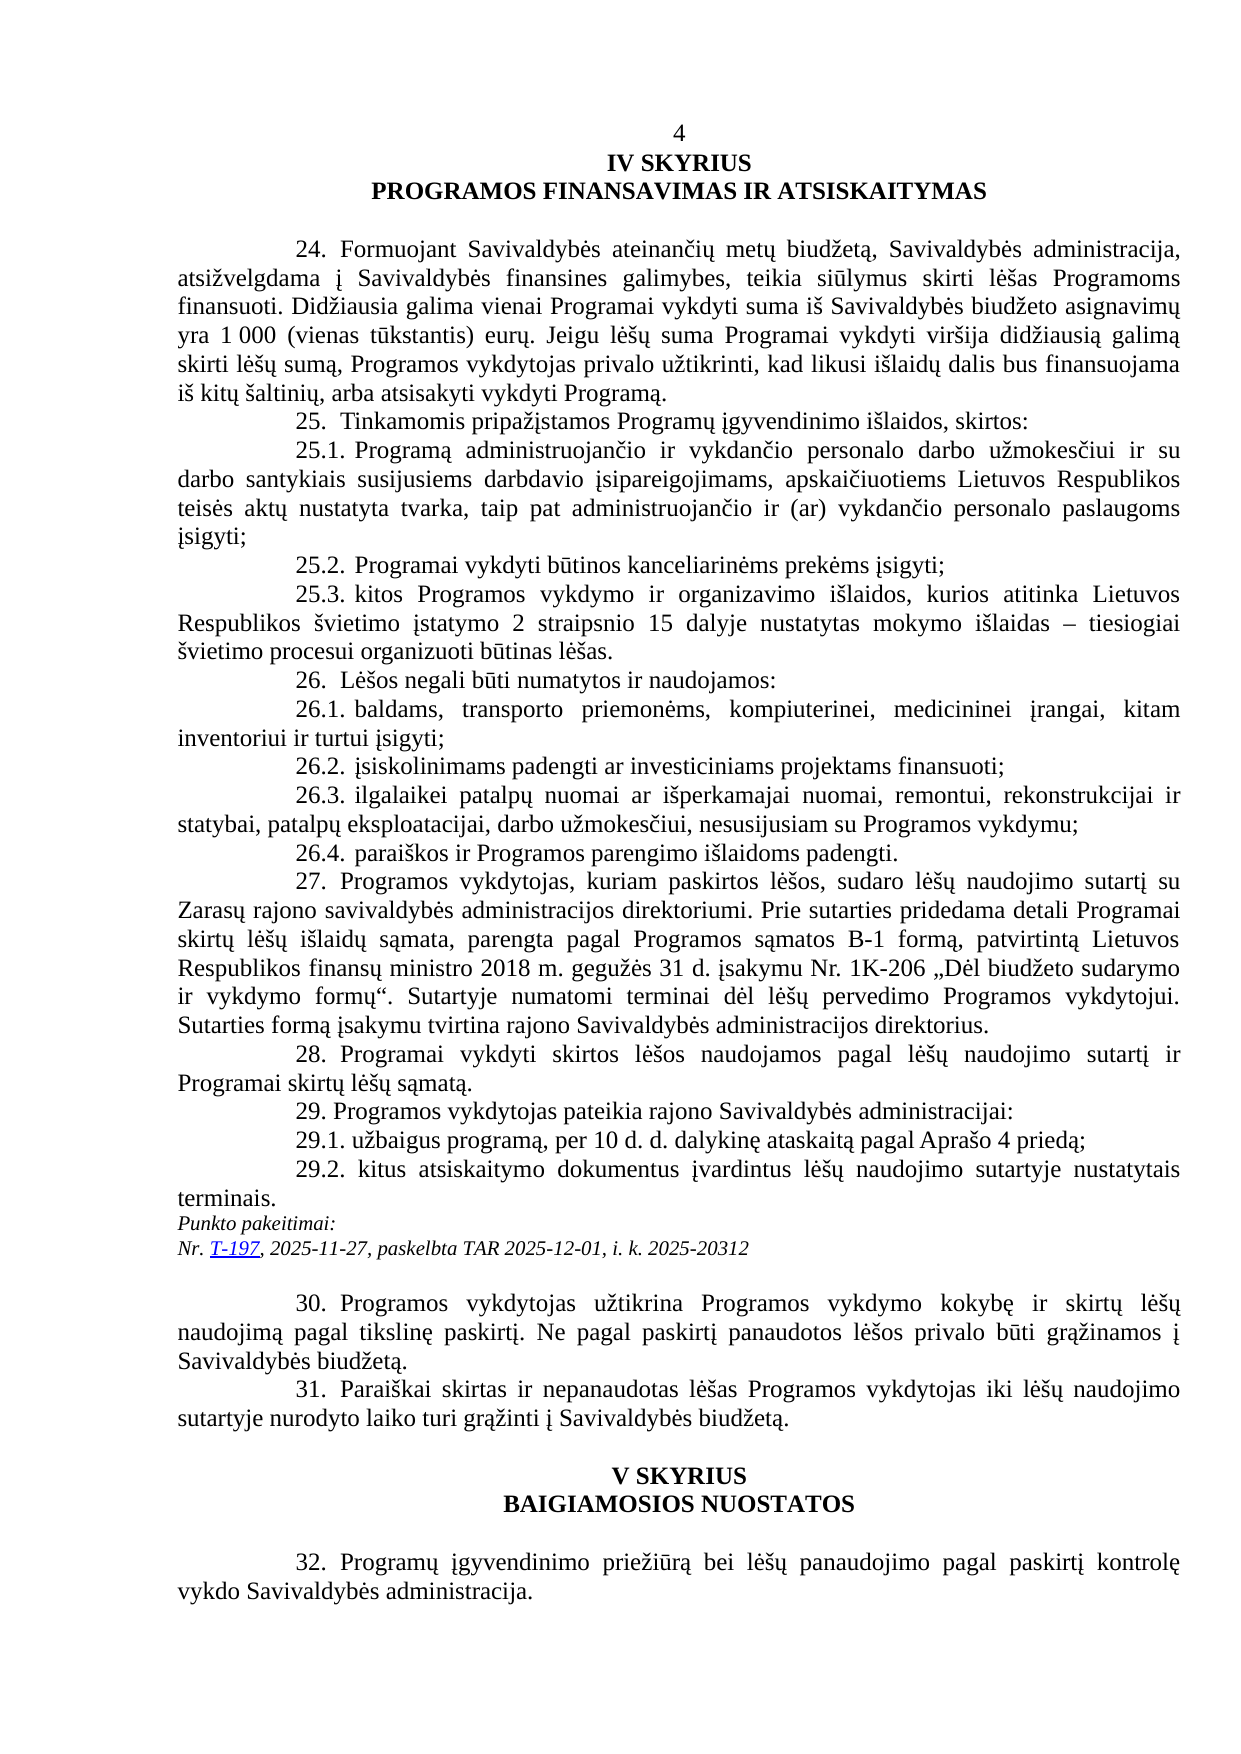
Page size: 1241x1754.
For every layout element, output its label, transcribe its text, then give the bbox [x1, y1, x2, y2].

text 29.2. kitus atsiskaitymo dokumentus įvardintus lėšų naudojimo sutartyje nustatytais terminais. [177, 1154, 1181, 1211]
text 26.4. paraiškos ir Programos parengimo išlaidoms padengti. [177, 838, 1181, 866]
text 25. Tinkamomis pripažįstamos Programų įgyvendinimo išlaidos, skirtos: [177, 406, 1181, 435]
text 25.1. Programą administruojančio ir vykdančio personalo darbo užmokesčiui ir su darbo santykiais susijusiems darbdavio įsipareigojimams, apskaičiuotiems Lietuvos Respublikos teisės aktų nustatyta tvarka, taip pat administruojančio ir (ar) vykdančio personalo paslaugoms įsigyti; [177, 435, 1181, 550]
text IV SKYRIUS [177, 148, 1181, 176]
text 30. Programos vykdytojas užtikrina Programos vykdymo kokybę ir skirtų lėšų naudojimą pagal tikslinę paskirtį. Ne pagal paskirtį panaudotos lėšos privalo būti grąžinamos į Savivaldybės biudžetą. [177, 1288, 1181, 1374]
text 26.3. ilgalaikei patalpų nuomai ar išperkamajai nuomai, remontui, rekonstrukcijai ir statybai, patalpų eksploatacijai, darbo užmokesčiui, nesusijusiam su Programos vykdymu; [177, 780, 1181, 838]
text 26.1. baldams, transporto priemonėms, kompiuterinei, medicininei įrangai, kitam inventoriui ir turtui įsigyti; [177, 694, 1181, 751]
text 25.2. Programai vykdyti būtinos kanceliarinėms prekėms įsigyti; [177, 550, 1181, 579]
text Punkto pakeitimai: [177, 1211, 1181, 1235]
text 32. Programų įgyvendinimo priežiūrą bei lėšų panaudojimo pagal paskirtį kontrolę vykdo Savivaldybės administracija. [177, 1547, 1181, 1604]
text 29. Programos vykdytojas pateikia rajono Savivaldybės administracijai: [177, 1096, 1181, 1125]
text 26. Lėšos negali būti numatytos ir naudojamos: [177, 665, 1181, 694]
text Nr. T-197, 2025-11-27, paskelbta TAR 2025-12-01, i. k. 2025-20312 [177, 1235, 1181, 1259]
text 26.2. įsiskolinimams padengti ar investiciniams projektams finansuoti; [177, 751, 1181, 780]
text 29.1. užbaigus programą, per 10 d. d. dalykinę ataskaitą pagal Aprašo 4 priedą; [177, 1125, 1181, 1154]
text 25.3. kitos Programos vykdymo ir organizavimo išlaidos, kurios atitinka Lietuvos Respublikos švietimo įstatymo 2 straipsnio 15 dalyje nustatytas mokymo išlaidas – tiesiogiai švietimo procesui organizuoti būtinas lėšas. [177, 579, 1181, 665]
text 31. Paraiškai skirtas ir nepanaudotas lėšas Programos vykdytojas iki lėšų naudojimo sutartyje nurodyto laiko turi grąžinti į Savivaldybės biudžetą. [177, 1374, 1181, 1432]
text BAIGIAMOSIOS NUOSTATOS [177, 1489, 1181, 1518]
text 27. Programos vykdytojas, kuriam paskirtos lėšos, sudaro lėšų naudojimo sutartį su Zarasų rajono savivaldybės administracijos direktoriumi. Prie sutarties pridedama detali Programai skirtų lėšų išlaidų sąmata, parengta pagal Programos sąmatos B-1 formą, patvirtintą Lietuvos Respublikos finansų ministro 2018 m. gegužės 31 d. įsakymu Nr. 1K-206 „Dėl biudžeto sudarymo ir vykdymo formų“. Sutartyje numatomi terminai dėl lėšų pervedimo Programos vykdytojui. Sutarties formą įsakymu tvirtina rajono Savivaldybės administracijos direktorius. [177, 866, 1181, 1039]
text 28. Programai vykdyti skirtos lėšos naudojamos pagal lėšų naudojimo sutartį ir Programai skirtų lėšų sąmatą. [177, 1039, 1181, 1096]
text PROGRAMOS FINANSAVIMAS IR ATSISKAITYMAS [177, 176, 1181, 205]
text 24. Formuojant Savivaldybės ateinančių metų biudžetą, Savivaldybės administracija, atsižvelgdama į Savivaldybės finansines galimybes, teikia siūlymus skirti lėšas Programoms finansuoti. Didžiausia galima vienai Programai vykdyti suma iš Savivaldybės biudžeto asignavimų yra 1 000 (vienas tūkstantis) eurų. Jeigu lėšų suma Programai vykdyti viršija didžiausią galimą skirti lėšų sumą, Programos vykdytojas privalo užtikrinti, kad likusi išlaidų dalis bus finansuojama iš kitų šaltinių, arba atsisakyti vykdyti Programą. [177, 234, 1181, 406]
text V SKYRIUS [177, 1461, 1181, 1489]
